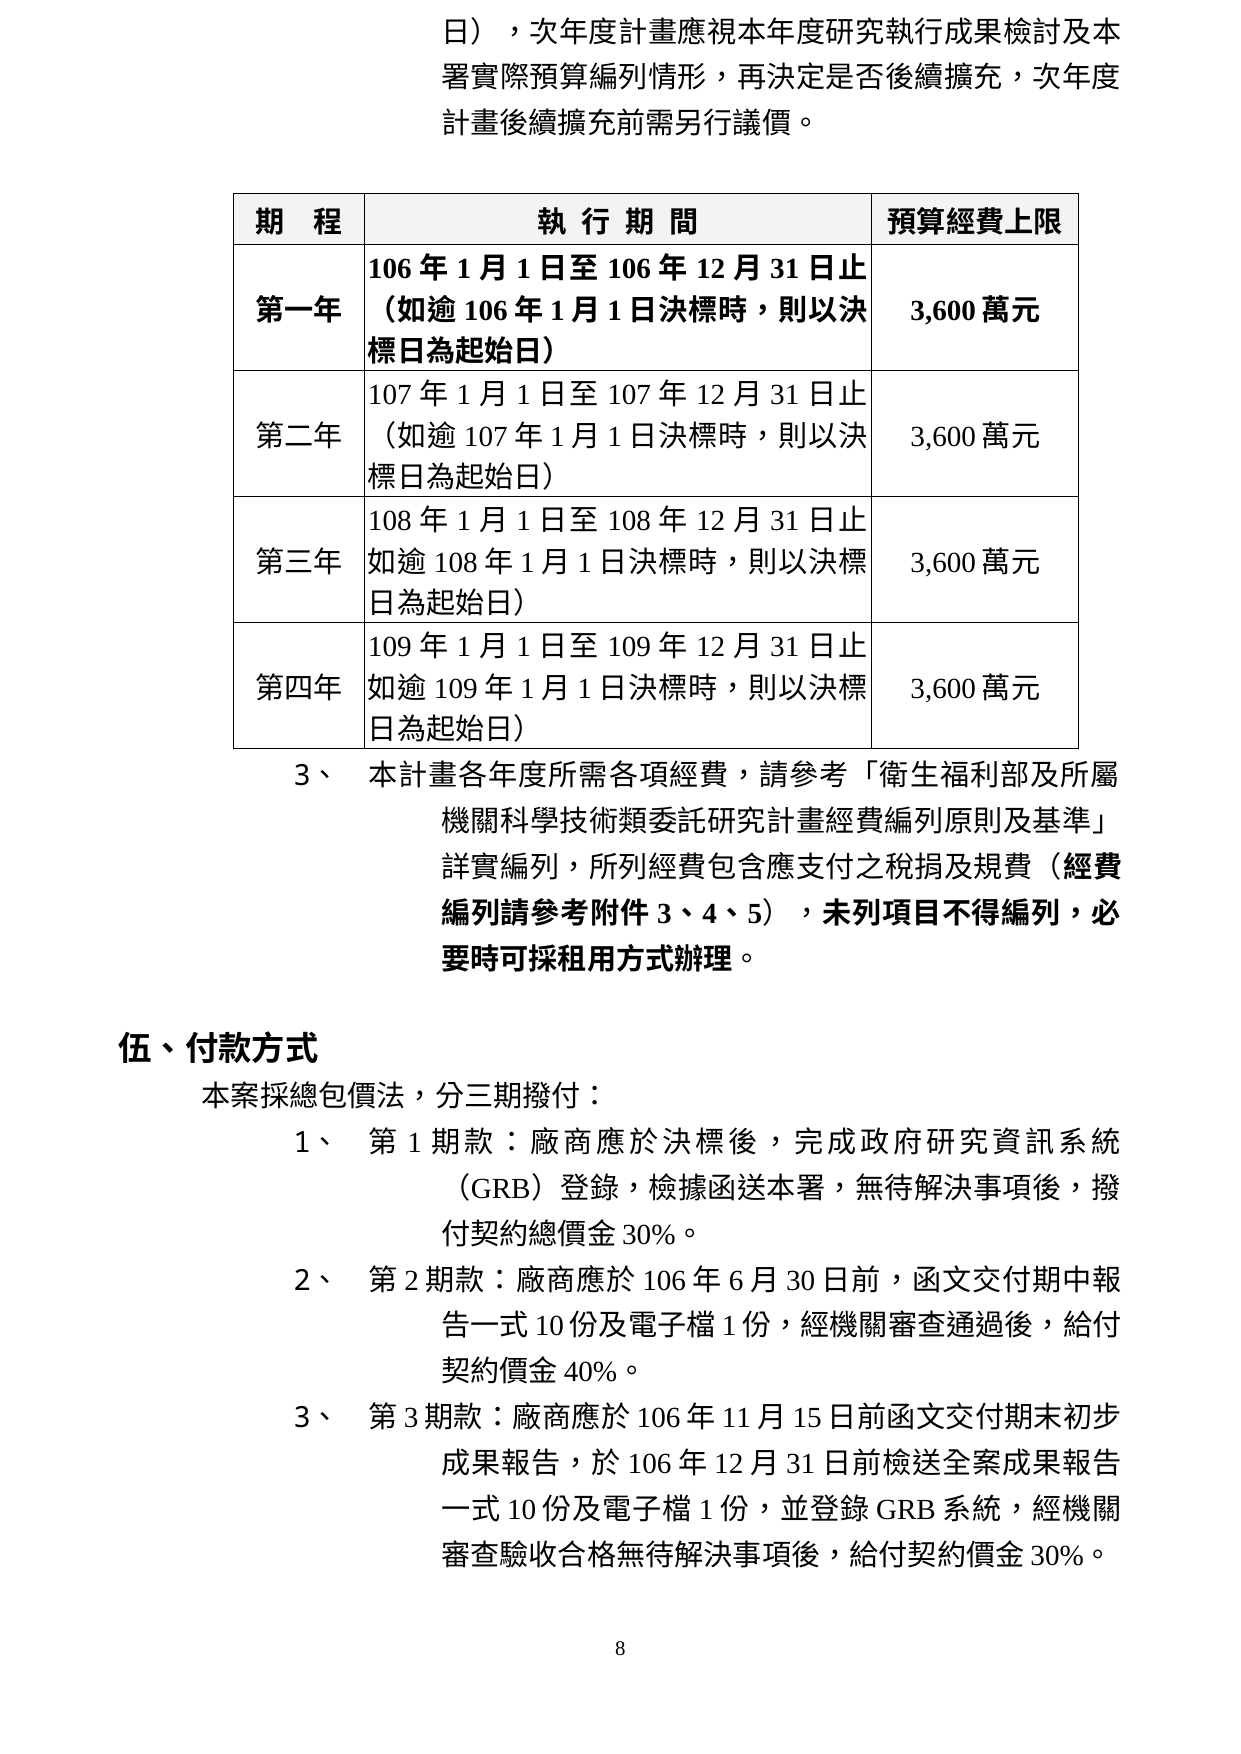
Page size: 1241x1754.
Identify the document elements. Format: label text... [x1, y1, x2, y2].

table_cell 3,600萬元 [872, 245, 1078, 370]
text 伍、付款方式 [118, 1024, 1122, 1070]
table_cell 3,600萬元 [872, 623, 1078, 748]
list 日），次年度計畫應視本年度研究執行成果檢討及本署實際預算編列情形，再決定是否後續擴充，次年度計畫後續擴充前需另行議價。 [293, 5, 1122, 143]
table_cell 第一年 [234, 245, 364, 370]
list 第1期款：廠商應於決標後，完成政府研究資訊系統（GRB）登錄，檢據函送本署，無待解決事項後，撥付契約總價金30%。 [293, 1116, 1122, 1253]
table_cell 107年1月1日至107年12月31日止（如逾107年1月1日決標時，則以決標日為起始日） [365, 371, 871, 496]
table_cell 第三年 [234, 497, 364, 622]
table_cell 106年1月1日至106年12月31日止（如逾106年1月1日決標時，則以決標日為起始日） [365, 245, 871, 370]
list 本計畫各年度所需各項經費，請參考「衛生福利部及所屬機關科學技術類委託研究計畫經費編列原則及基準」詳實編列，所列經費包含應支付之稅捐及規費（經費編列請參考附件3、4、5），未列項目不得編列，必要時可採租用方式辦理。 [293, 749, 1122, 978]
table_header 預算經費上限 [872, 194, 1078, 244]
table_cell 第四年 [234, 623, 364, 748]
list 第3期款：廠商應於106年11月15日前函文交付期末初步成果報告，於106年12月31日前檢送全案成果報告一式10份及電子檔1份，並登錄GRB系統，經機關審查驗收合格無待解決事項後，給付契約價金30%。 [293, 1391, 1122, 1574]
table_cell 3,600萬元 [872, 497, 1078, 622]
table_cell 第二年 [234, 371, 364, 496]
table_header 執 行 期 間 [365, 194, 871, 244]
table_cell 109年1月1日至109年12月31日止如逾109年1月1日決標時，則以決標日為起始日） [365, 623, 871, 748]
table_cell 3,600萬元 [872, 371, 1078, 496]
text 本案採總包價法，分三期撥付： [143, 1070, 1122, 1116]
list 第2期款：廠商應於106年6月30日前，函文交付期中報告一式10份及電子檔1份，經機關審查通過後，給付契約價金40%。 [293, 1253, 1122, 1391]
table_cell 108年1月1日至108年12月31日止如逾108年1月1日決標時，則以決標日為起始日） [365, 497, 871, 622]
table_header 期 程 [234, 194, 364, 244]
